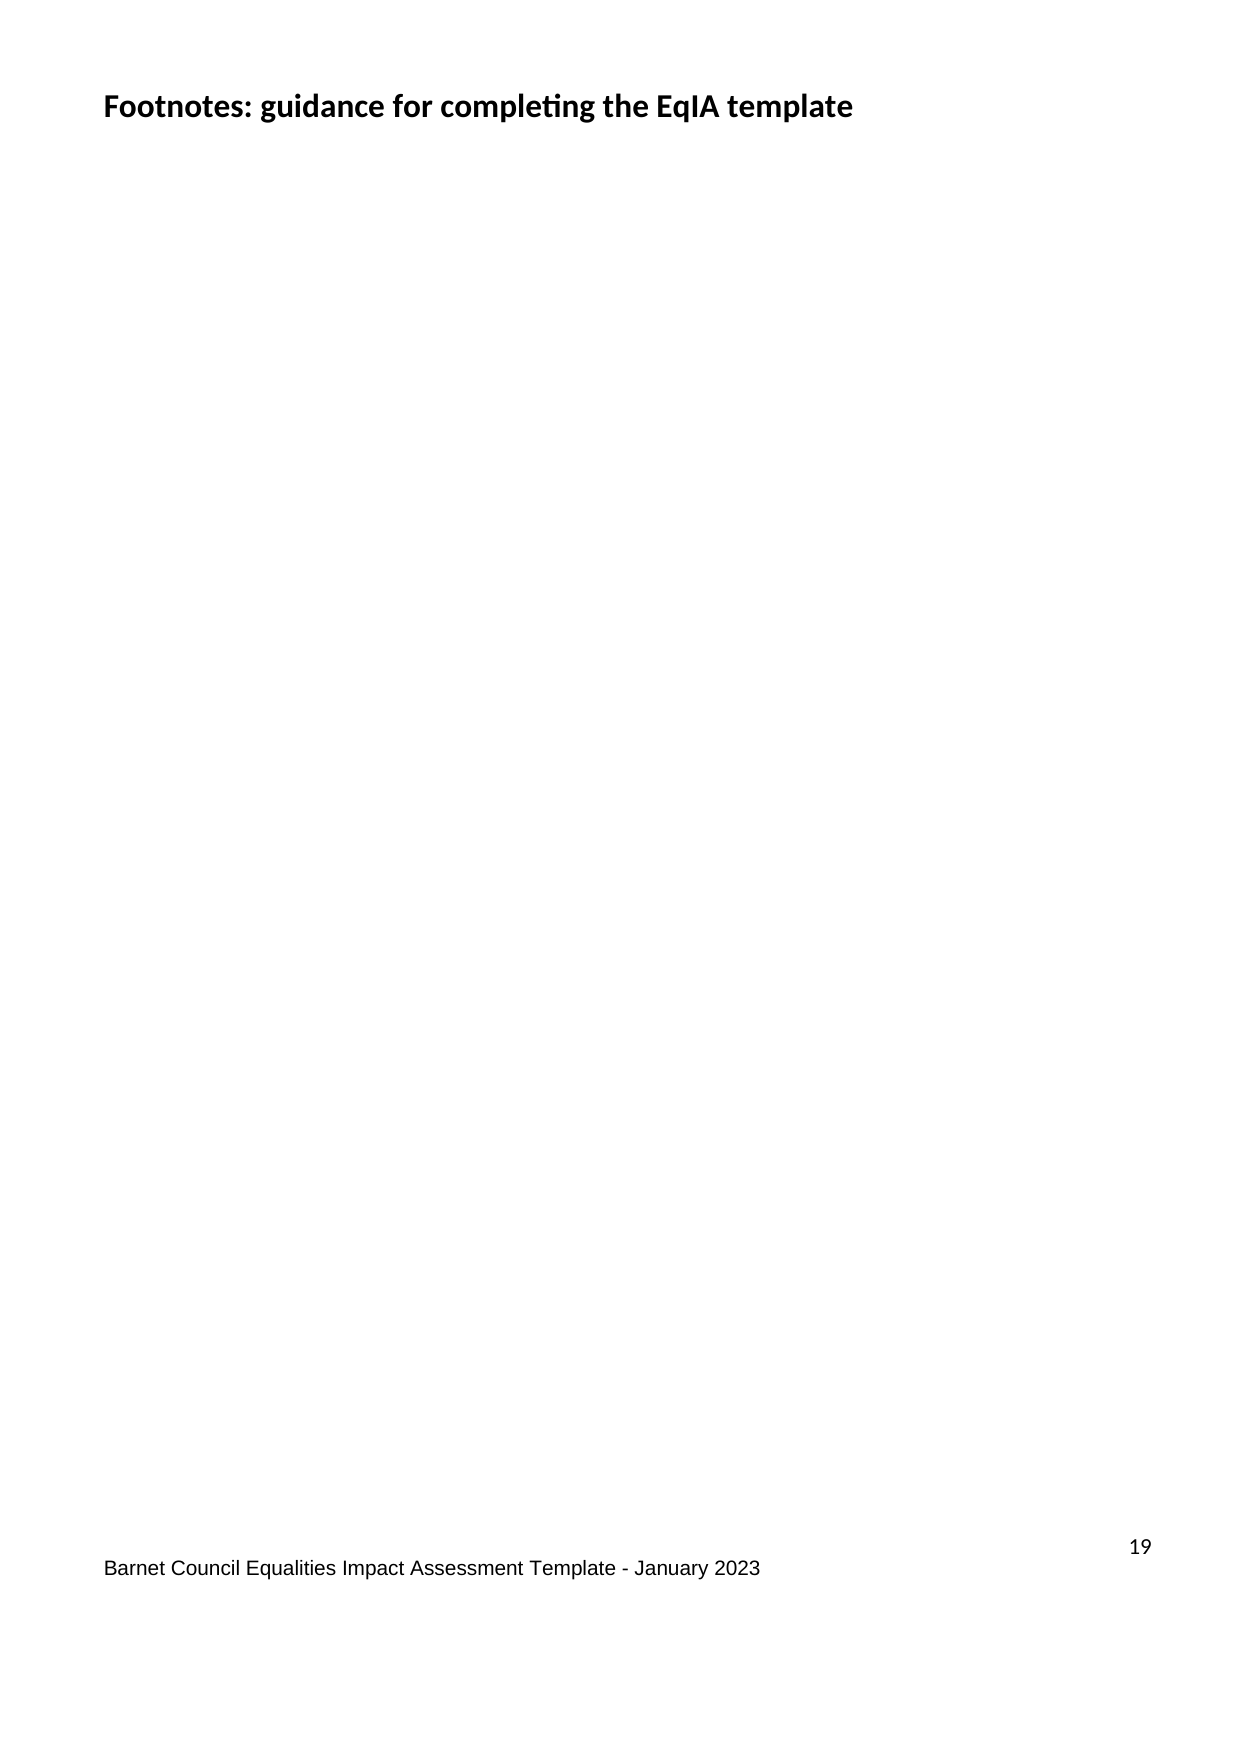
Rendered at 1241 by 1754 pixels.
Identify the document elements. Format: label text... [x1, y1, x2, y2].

text Footnotes: guidance for completing the EqIA template [103, 85, 1152, 126]
